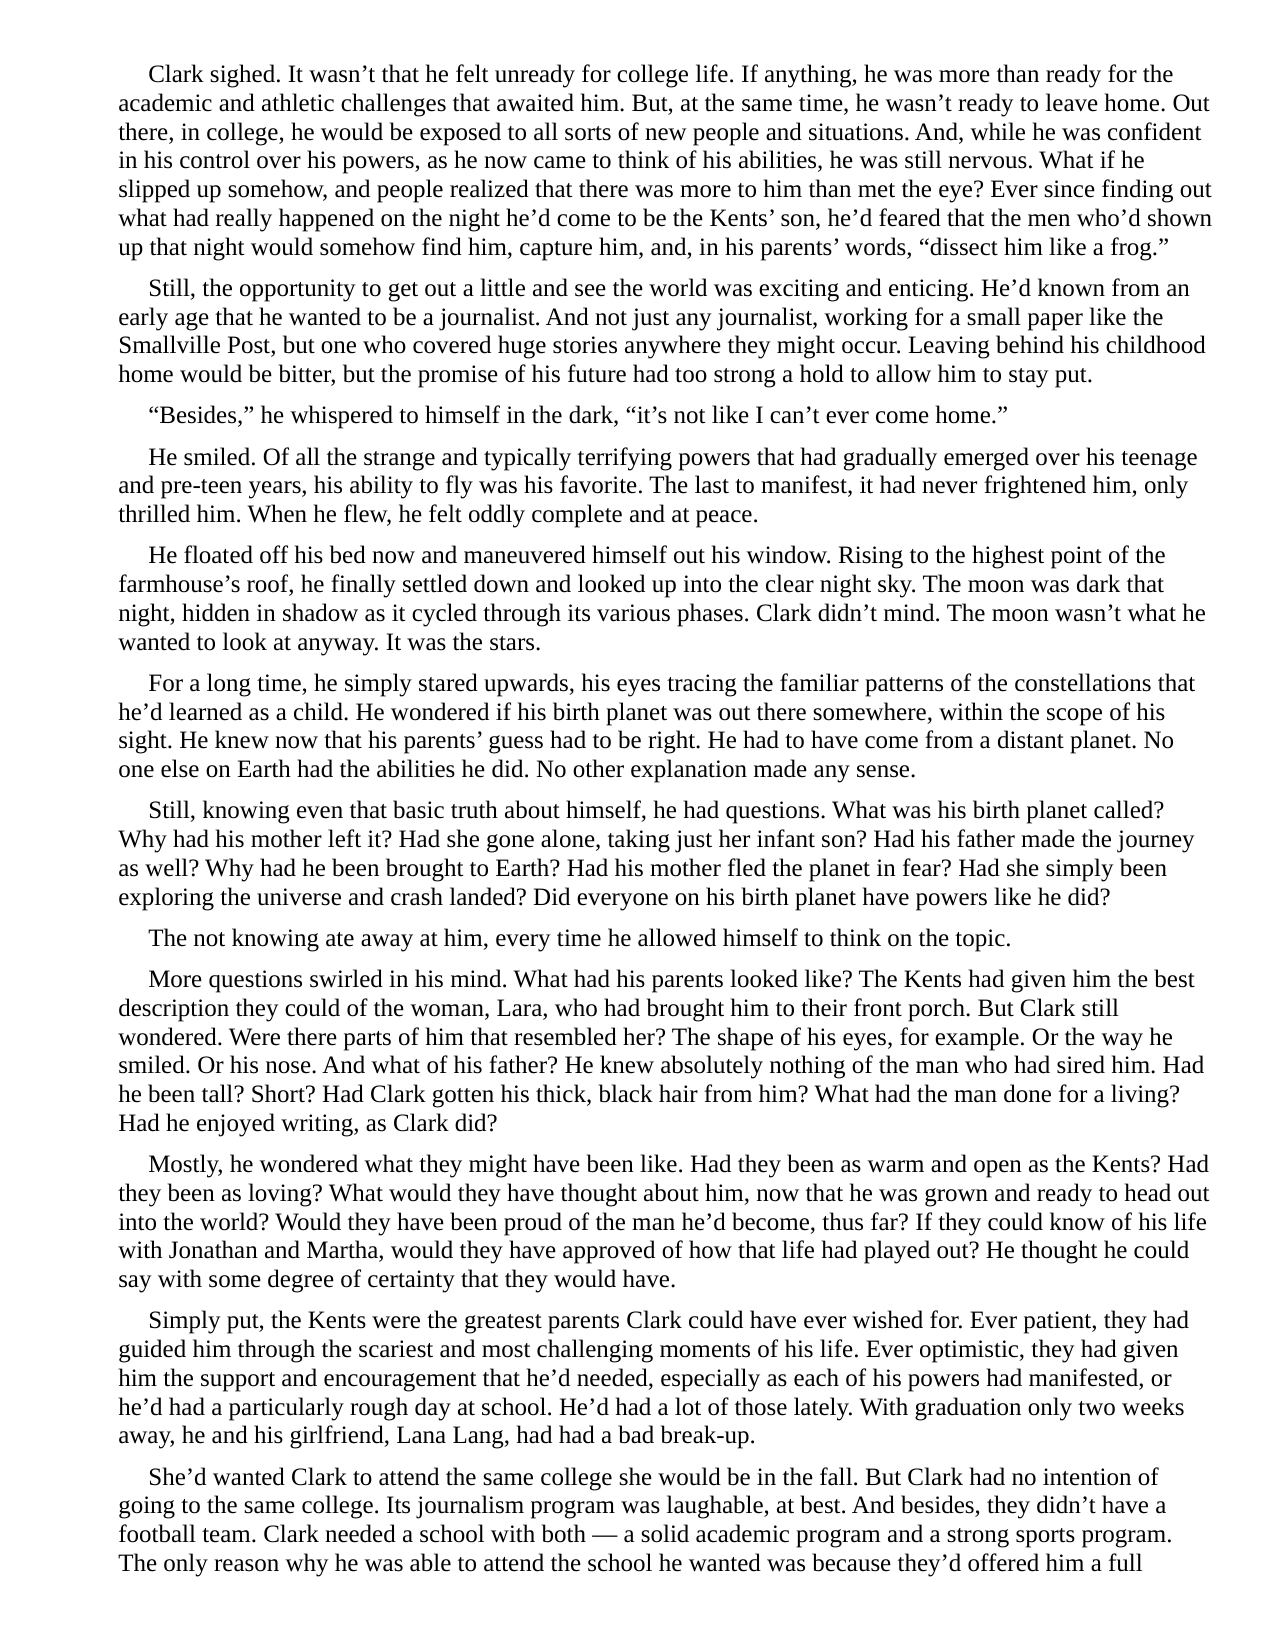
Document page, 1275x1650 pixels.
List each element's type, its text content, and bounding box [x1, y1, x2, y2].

text For a long time, he simply stared upwards, his eyes tracing the familiar patterns of the constellations that he’d learned as a child. He wondered if his birth planet was out there somewhere, within the scope of his sight. He knew now that his parents’ guess had to be right. He had to have come from a distant planet. No one else on Earth had the abilities he did. No other explanation made any sense. [118, 668, 1216, 783]
text Still, knowing even that basic truth about himself, he had questions. What was his birth planet called? Why had his mother left it? Had she gone alone, taking just her infant son? Had his father made the journey as well? Why had he been brought to Earth? Had his mother fled the planet in fear? Had she simply been exploring the universe and crash landed? Did everyone on his birth planet have powers like he did? [118, 795, 1216, 910]
text He floated off his bed now and maneuvered himself out his window. Rising to the highest point of the farmhouse’s roof, he finally settled down and looked up into the clear night sky. The moon was dark that night, hidden in shadow as it cycled through its various phases. Clark didn’t mind. The moon wasn’t what he wanted to look at anyway. It was the stars. [118, 540, 1216, 655]
text Still, the opportunity to get out a little and see the world was exciting and enticing. He’d known from an early age that he wanted to be a journalist. And not just any journalist, working for a small paper like the Smallville Post, but one who covered huge stories anywhere they might occur. Leaving behind his childhood home would be bitter, but the promise of his future had too strong a hold to allow him to stay put. [118, 273, 1216, 388]
text Simply put, the Kents were the greatest parents Clark could have ever wished for. Ever patient, they had guided him through the scariest and most challenging moments of his life. Ever optimistic, they had given him the support and encouragement that he’d needed, especially as each of his powers had manifested, or he’d had a particularly rough day at school. He’d had a lot of those lately. With graduation only two weeks away, he and his girlfriend, Lana Lang, had had a bad break-up. [118, 1305, 1216, 1449]
text Clark sighed. It wasn’t that he felt unready for college life. If anything, he was more than ready for the academic and athletic challenges that awaited him. But, at the same time, he wasn’t ready to leave home. Out there, in college, he would be exposed to all sorts of new people and situations. And, while he was confident in his control over his powers, as he now came to think of his abilities, he was still nervous. What if he slipped up somehow, and people realized that there was more to him than met the eye? Ever since finding out what had really happened on the night he’d come to be the Kents’ son, he’d feared that the men who’d shown up that night would somehow find him, capture him, and, in his parents’ words, “dissect him like a frog.” [118, 59, 1216, 260]
text He smiled. Of all the strange and typically terrifying powers that had gradually emerged over his teenage and pre-teen years, his ability to fly was his favorite. The last to manifest, it had never frightened him, only thrilled him. When he flew, he felt oddly complete and at peace. [118, 442, 1216, 528]
text The not knowing ate away at him, every time he allowed himself to think on the topic. [118, 923, 1216, 952]
text “Besides,” he whispered to himself in the dark, “it’s not like I can’t ever come home.” [118, 400, 1216, 429]
text Mostly, he wondered what they might have been like. Had they been as warm and open as the Kents? Had they been as loving? What would they have thought about him, now that he was grown and ready to head out into the world? Would they have been proud of the man he’d become, thus far? If they could know of his life with Jonathan and Martha, would they have approved of how that life had played out? He thought he could say with some degree of certainty that they would have. [118, 1149, 1216, 1293]
text More questions swirled in his mind. What had his parents looked like? The Kents had given him the best description they could of the woman, Lara, who had brought him to their front porch. But Clark still wondered. Were there parts of him that resembled her? The shape of his eyes, for example. Or the way he smiled. Or his nose. And what of his father? He knew absolutely nothing of the man who had sired him. Had he been tall? Short? Had Clark gotten his thick, black hair from him? What had the man done for a living? Had he enjoyed writing, as Clark did? [118, 964, 1216, 1137]
text She’d wanted Clark to attend the same college she would be in the fall. But Clark had no intention of going to the same college. Its journalism program was laughable, at best. And besides, they didn’t have a football team. Clark needed a school with both — a solid academic program and a strong sports program. The only reason why he was able to attend the school he wanted was because they’d offered him a full [118, 1462, 1216, 1577]
